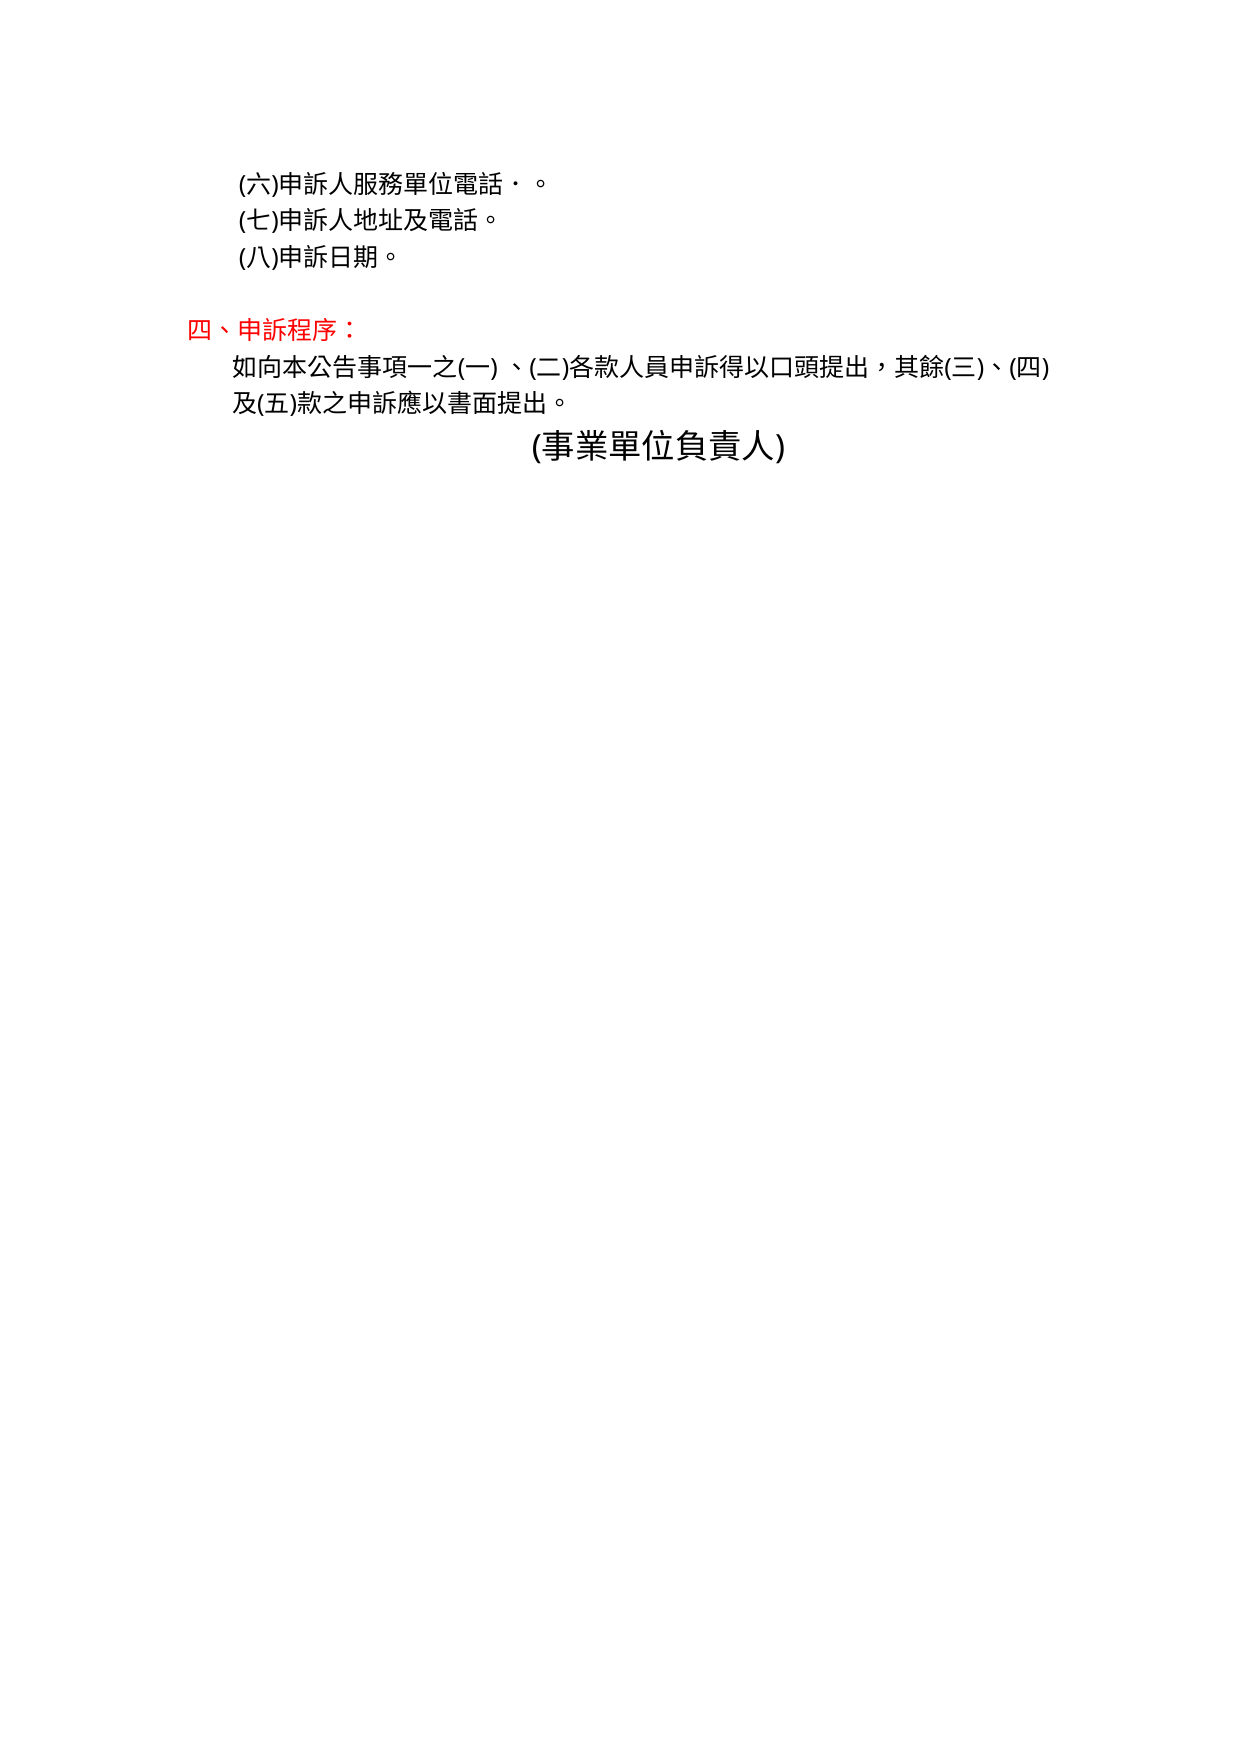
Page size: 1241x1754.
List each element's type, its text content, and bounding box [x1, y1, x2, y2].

text (六)申訴人服務單位電話．。 [187, 164, 1053, 201]
text (七)申訴人地址及電話。 [187, 201, 1053, 237]
text (事業單位負責人) [187, 419, 1053, 468]
text (八)申訴日期。 [187, 237, 1053, 273]
text 如向本公告事項一之(一) 、(二)各款人員申訴得以口頭提出，其餘(三)、(四)及(五)款之申訴應以書面提出。 [232, 347, 1053, 419]
text 四、申訴程序： [187, 311, 1053, 347]
